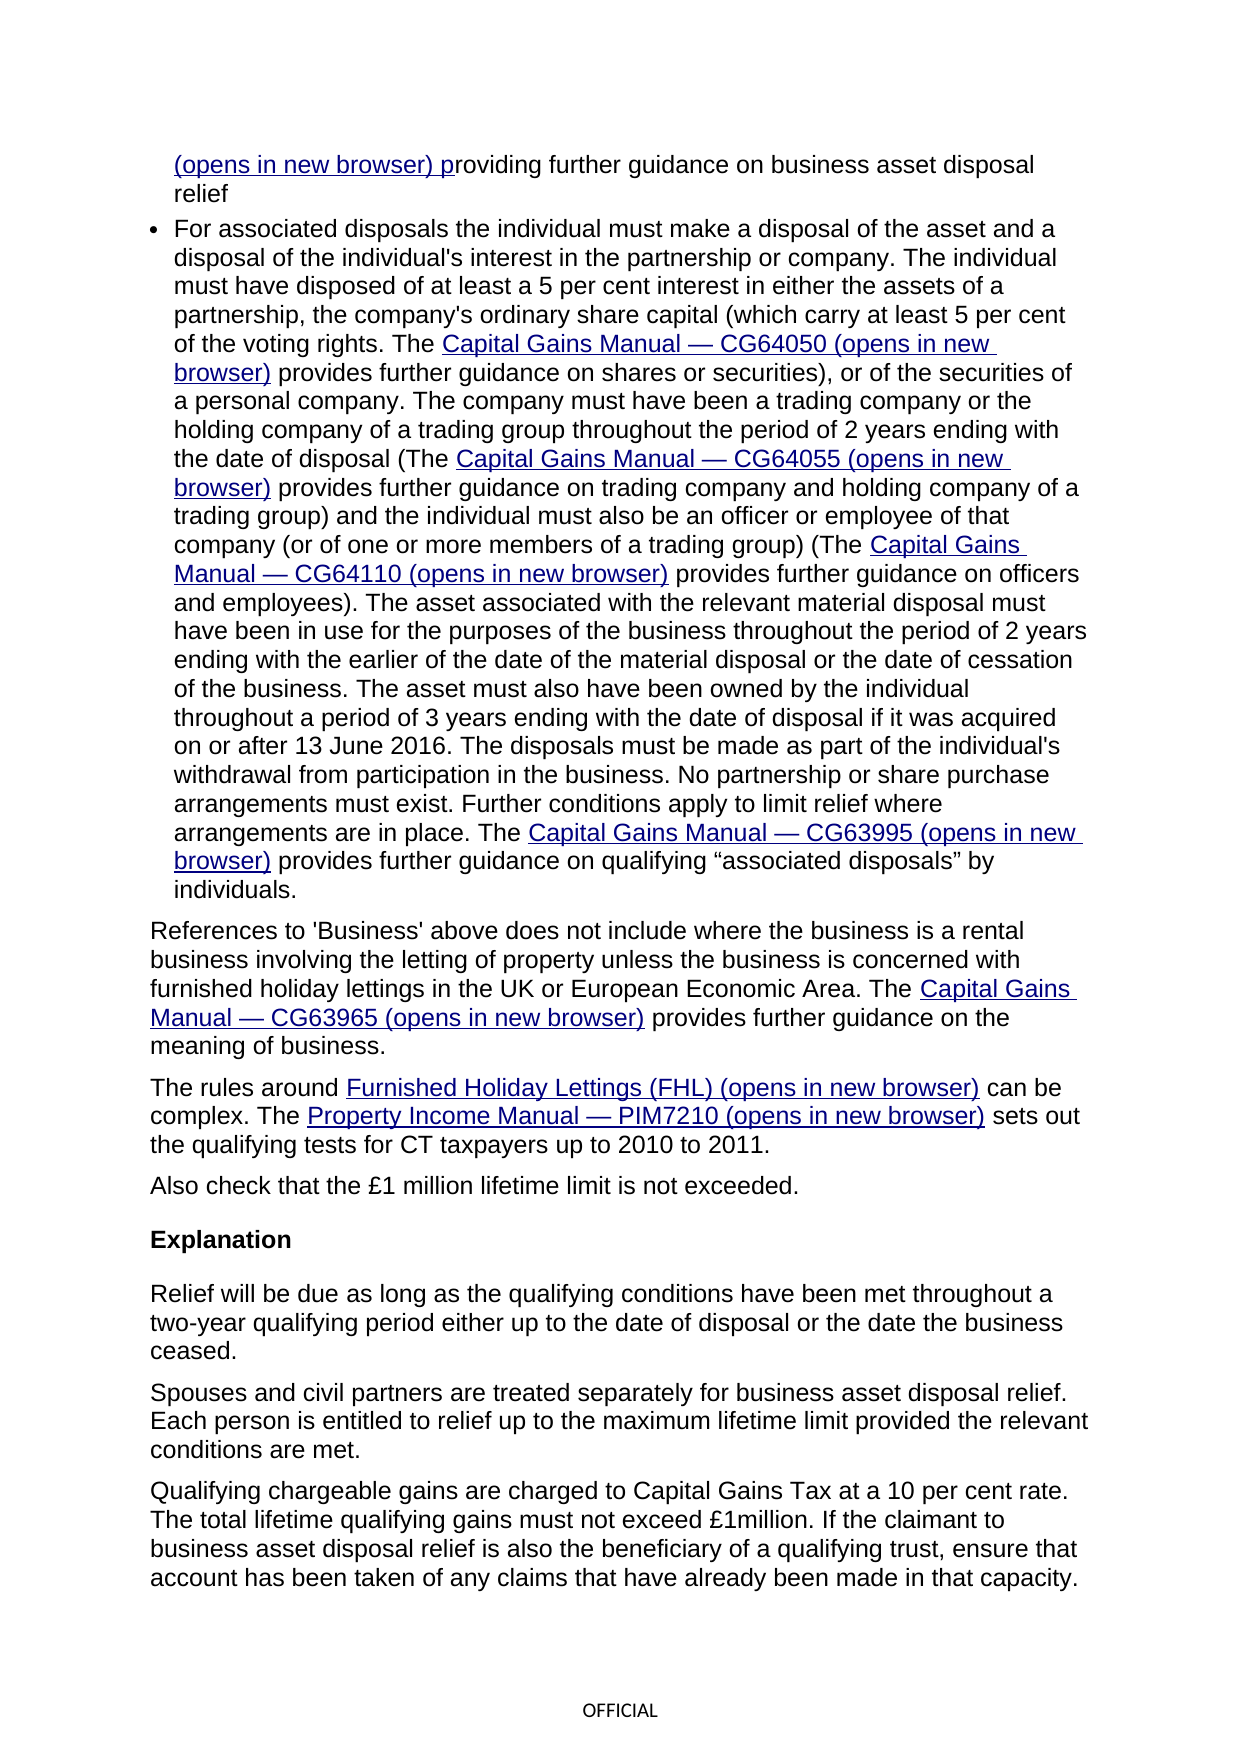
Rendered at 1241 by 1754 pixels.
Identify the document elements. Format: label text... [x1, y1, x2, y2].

subtitle Explanation [150, 1225, 1090, 1254]
text Relief will be due as long as the qualifying conditions have been met throughout a two-year qualifying period either up to the date of disposal or the date the business ceased. [150, 1279, 1090, 1365]
text Qualifying chargeable gains are charged to Capital Gains Tax at a 10 per cent rate. The total lifetime qualifying gains must not exceed £1million. If the claimant to business asset disposal relief is also the beneficiary of a qualifying trust, ensure that account has been taken of any claims that have already been made in that capacity. [150, 1476, 1090, 1591]
text Spouses and civil partners are treated separately for business asset disposal relief. Each person is entitled to relief up to the maximum lifetime limit provided the relevant conditions are met. [150, 1377, 1090, 1464]
list For associated disposals the individual must make a disposal of the asset and a disposal of the individual's interest in the partnership or company. The individual must have disposed of at least a 5 per cent interest in either the assets of a partnership, the company's ordinary share capital (which carry at least 5 per cent of the voting rights. The Capital Gains Manual — CG64050 (opens in new browser) provides further guidance on shares or securities), or of the securities of a personal company. The company must have been a trading company or the holding company of a trading group throughout the period of 2 years ending with the date of disposal (The Capital Gains Manual — CG64055 (opens in new browser) provides further guidance on trading company and holding company of a trading group) and the individual must also be an officer or employee of that company (or of one or more members of a trading group) (The Capital Gains Manual — CG64110 (opens in new browser) provides further guidance on officers and employees). The asset associated with the relevant material disposal must have been in use for the purposes of the business throughout the period of 2 years ending with the earlier of the date of the material disposal or the date of cessation of the business. The asset must also have been owned by the individual throughout a period of 3 years ending with the date of disposal if it was acquired on or after 13 June 2016. The disposals must be made as part of the individual's withdrawal from participation in the business. No partnership or share purchase arrangements must exist. Further conditions apply to limit relief where arrangements are in place. The Capital Gains Manual — CG63995 (opens in new browser) provides further guidance on qualifying “associated disposals” by individuals. [150, 214, 1090, 904]
text The rules around Furnished Holiday Lettings (FHL) (opens in new browser) can be complex. The Property Income Manual — PIM7210 (opens in new browser) sets out the qualifying tests for CT taxpayers up to 2010 to 2011. [150, 1072, 1090, 1159]
text Also check that the £1 million lifetime limit is not exceeded. [150, 1171, 1090, 1200]
text References to 'Business' above does not include where the business is a rental business involving the letting of property unless the business is concerned with furnished holiday lettings in the UK or European Economic Area. The Capital Gains Manual — CG63965 (opens in new browser) provides further guidance on the meaning of business. [150, 916, 1090, 1060]
list (opens in new browser) providing further guidance on business asset disposal relief [150, 150, 1090, 207]
